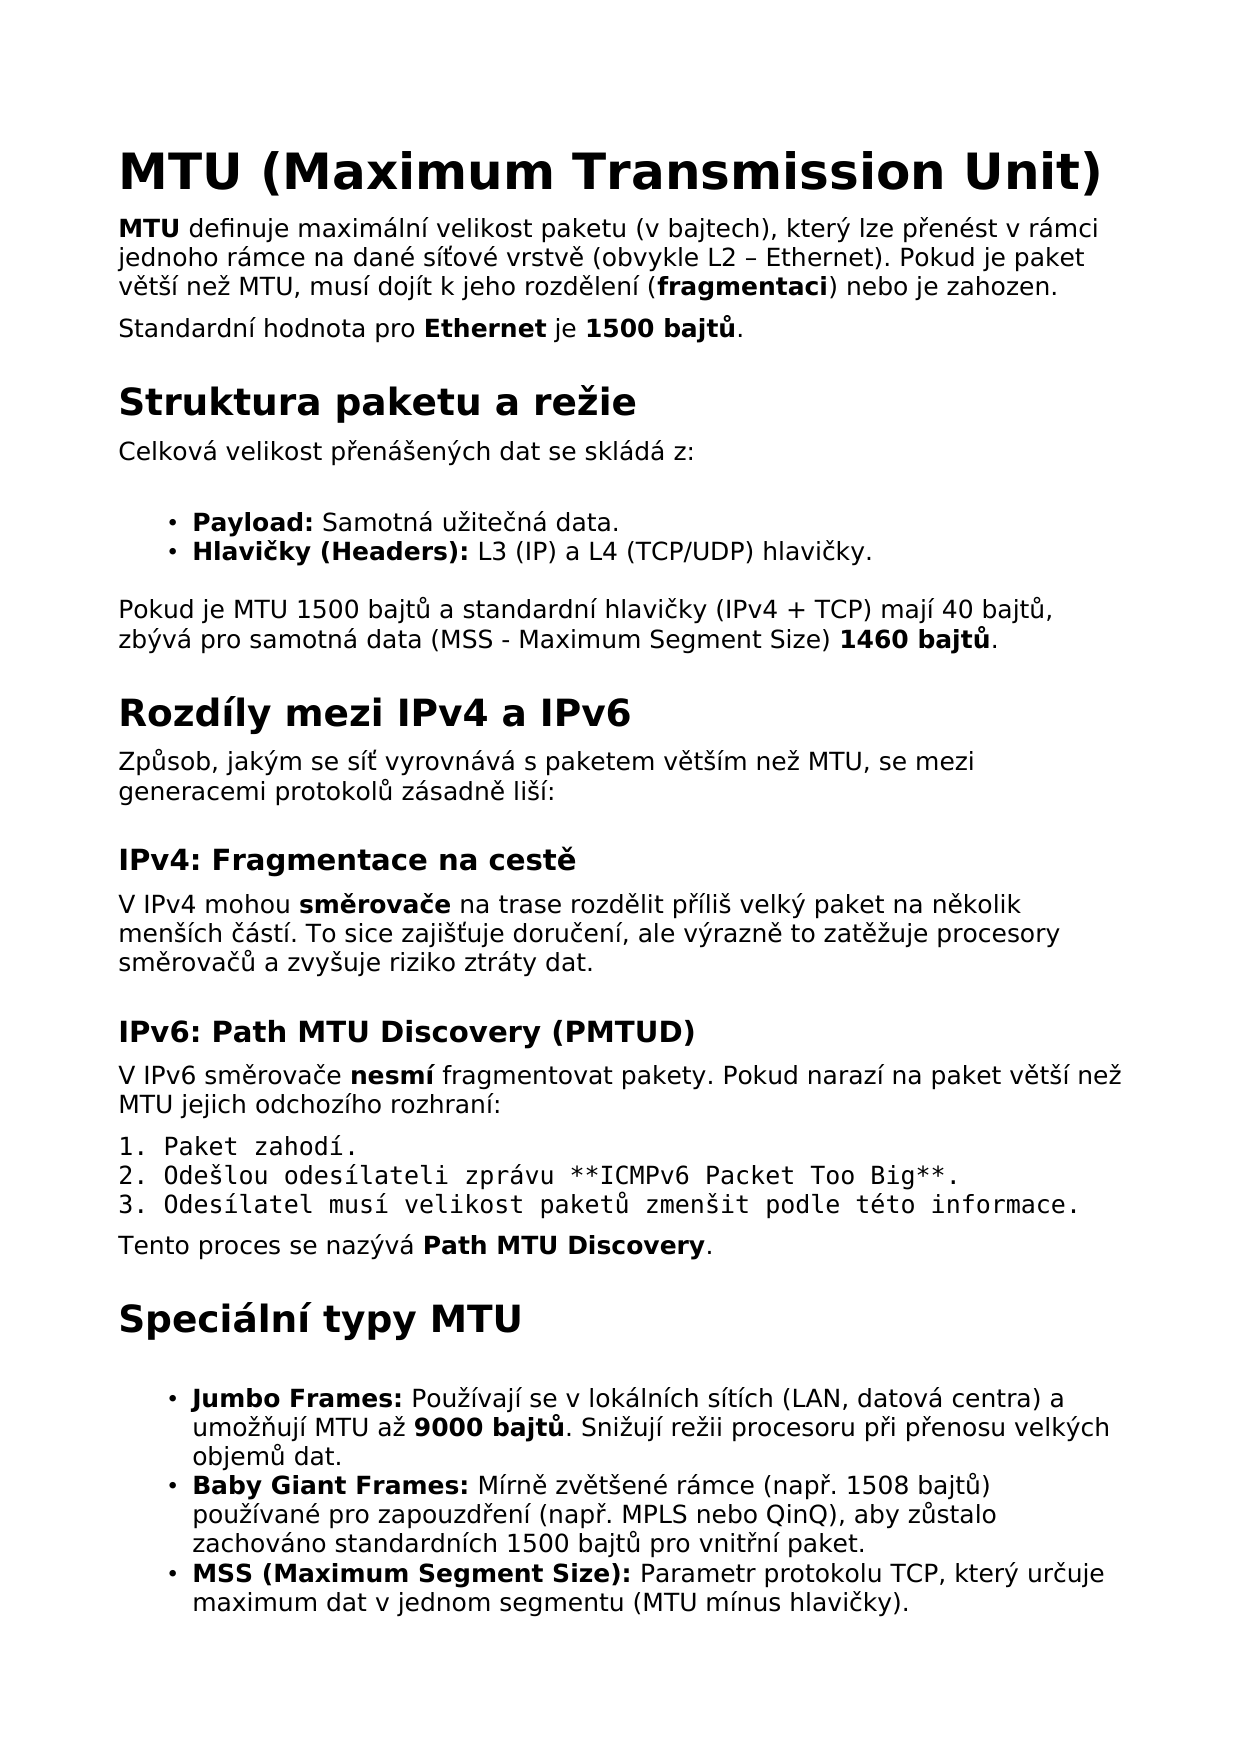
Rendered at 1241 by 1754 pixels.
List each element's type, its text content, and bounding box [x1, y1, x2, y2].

list Payload: Samotná užitečná data. [177, 508, 1122, 537]
text Tento proces se nazývá Path MTU Discovery. [118, 1231, 1122, 1261]
text Pokud je MTU 1500 bajtů a standardní hlavičky (IPv4 + TCP) mají 40 bajtů, zbývá pro samotná data (MSS - Maximum Segment Size) 1460 bajtů. [118, 596, 1122, 654]
text V IPv4 mohou směrovače na trase rozdělit příliš velký paket na několik menších částí. To sice zajišťuje doručení, ale výrazně to zatěžuje procesory směrovačů a zvyšuje riziko ztráty dat. [118, 890, 1122, 977]
list Jumbo Frames: Používají se v lokálních sítích (LAN, datová centra) a umožňují MTU až 9000 bajtů. Snižují režii procesoru při přenosu velkých objemů dat. [177, 1384, 1122, 1471]
text V IPv6 směrovače nesmí fragmentovat pakety. Pokud narazí na paket větší než MTU jejich odchozího rozhraní: [118, 1061, 1122, 1120]
subtitle Struktura paketu a režie [118, 381, 1122, 424]
text 1. Paket zahodí. 2. Odešlou odesílateli zprávu **ICMPv6 Packet Too Big**. 3. Odesílatel musí velikost paketů zmenšit podle této informace. [118, 1132, 1122, 1220]
text Standardní hodnota pro Ethernet je 1500 bajtů. [118, 314, 1122, 343]
subtitle MTU (Maximum Transmission Unit) [118, 143, 1122, 201]
subtitle IPv4: Fragmentace na cestě [118, 843, 1122, 877]
list Baby Giant Frames: Mírně zvětšené rámce (např. 1508 bajtů) používané pro zapouzdření (např. MPLS nebo QinQ), aby zůstalo zachováno standardních 1500 bajtů pro vnitřní paket. [177, 1471, 1122, 1559]
subtitle Speciální typy MTU [118, 1298, 1122, 1342]
text MTU definuje maximální velikost paketu (v bajtech), který lze přenést v rámci jednoho rámce na dané síťové vrstvě (obvykle L2 – Ethernet). Pokud je paket větší než MTU, musí dojít k jeho rozdělení (fragmentaci) nebo je zahozen. [118, 214, 1122, 301]
list MSS (Maximum Segment Size): Parametr protokolu TCP, který určuje maximum dat v jednom segmentu (MTU mínus hlavičky). [177, 1559, 1122, 1617]
subtitle Rozdíly mezi IPv4 a IPv6 [118, 691, 1122, 735]
text Celková velikost přenášených dat se skládá z: [118, 437, 1122, 466]
list Hlavičky (Headers): L3 (IP) a L4 (TCP/UDP) hlavičky. [177, 537, 1122, 566]
subtitle IPv6: Path MTU Discovery (PMTUD) [118, 1015, 1122, 1049]
text Způsob, jakým se síť vyrovnává s paketem větším než MTU, se mezi generacemi protokolů zásadně liší: [118, 748, 1122, 806]
